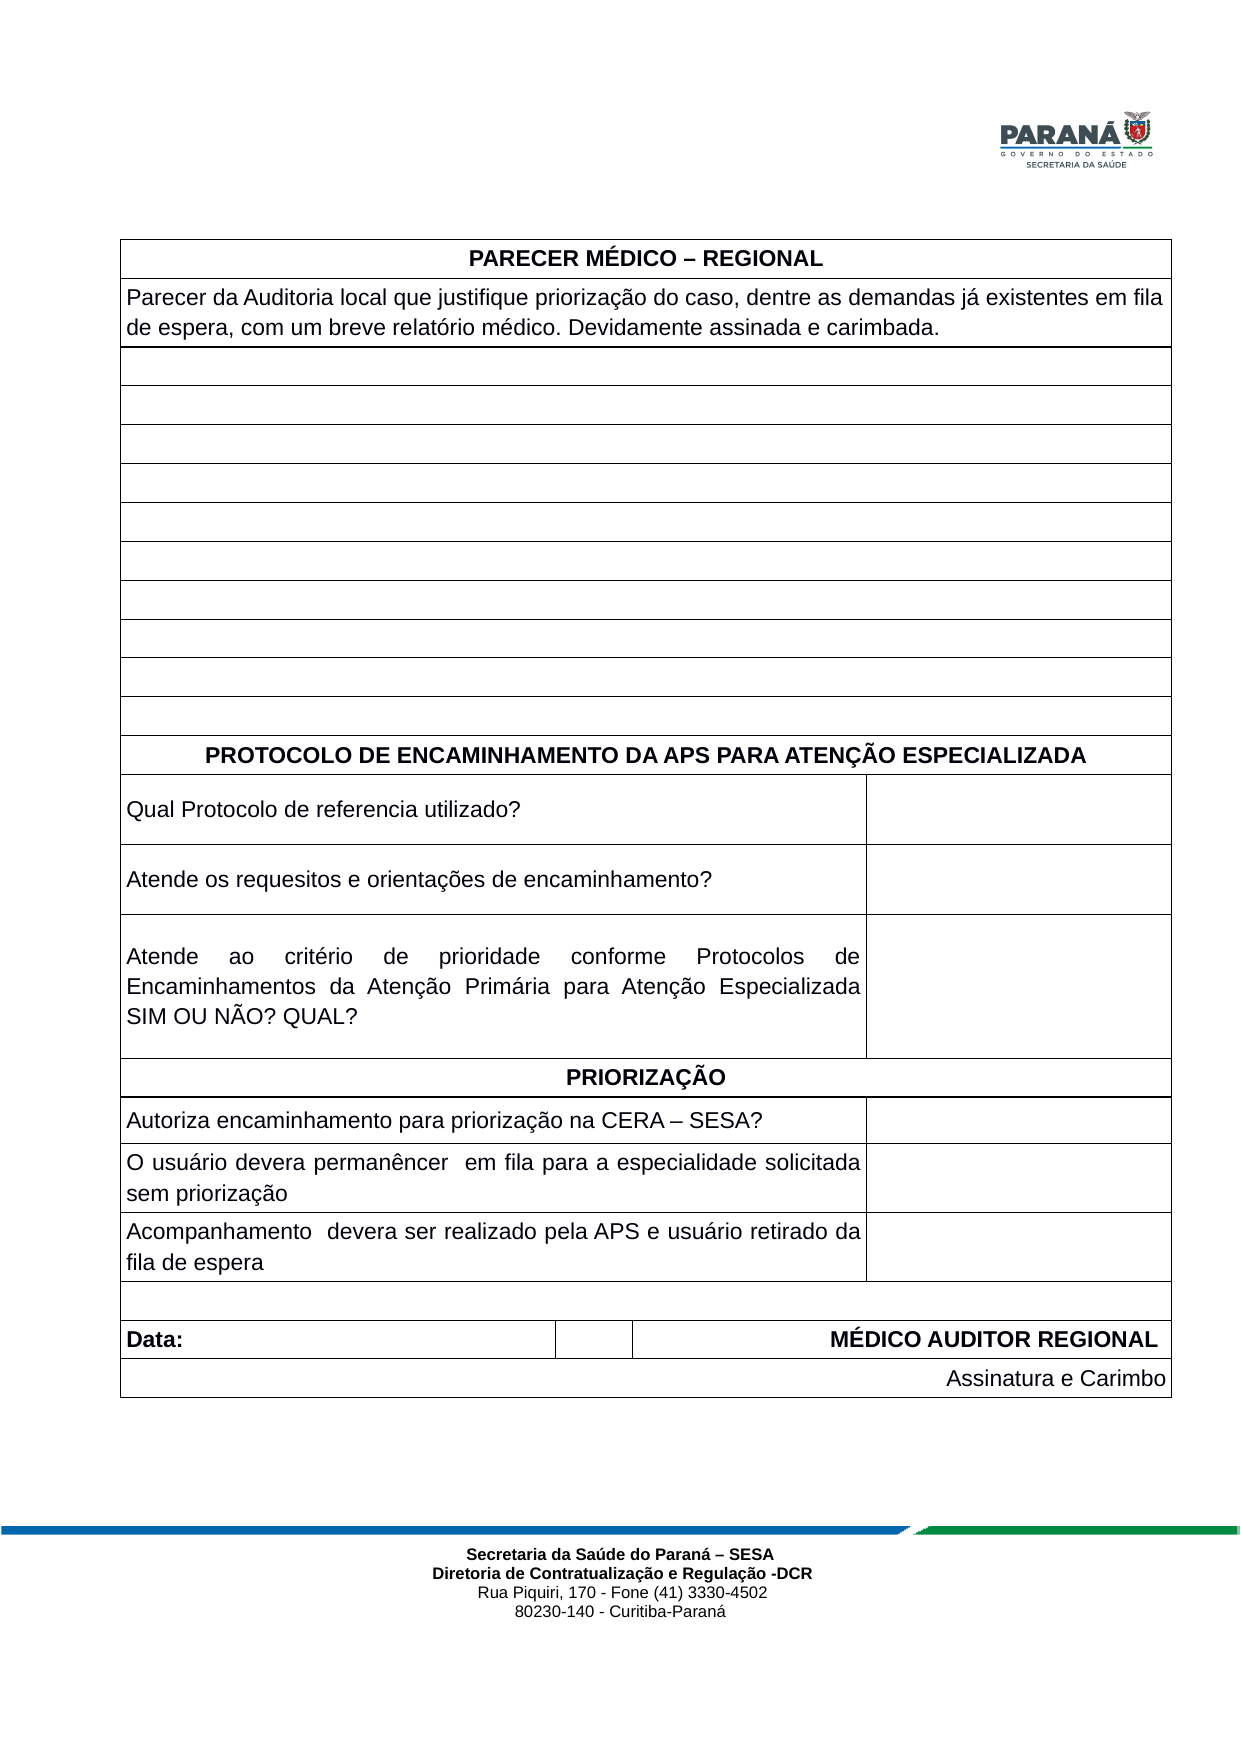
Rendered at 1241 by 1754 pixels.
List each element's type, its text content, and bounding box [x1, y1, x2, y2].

table_cell Data: [121, 1321, 555, 1358]
table_cell [556, 1321, 632, 1358]
table_cell [867, 775, 1171, 844]
table_cell [121, 503, 1171, 541]
table_cell [121, 658, 1171, 696]
table_cell O usuário devera permanêncer em fila para a especialidade solicitada sem priorização [121, 1144, 866, 1212]
table_cell Atende ao critério de prioridade conforme Protocolos de Encaminhamentos da Atenção Primária para Atenção Especializada SIM OU NÃO? QUAL? [121, 915, 866, 1058]
table_cell PRIORIZAÇÃO [121, 1059, 1171, 1096]
table_cell [121, 348, 1171, 385]
table_cell [121, 542, 1171, 579]
table_cell [867, 1144, 1171, 1212]
table_cell Assinatura e Carimbo [121, 1359, 1171, 1397]
table_cell PROTOCOLO DE ENCAMINHAMENTO DA APS PARA ATENÇÃO ESPECIALIZADA [121, 736, 1171, 774]
table_cell [867, 1098, 1171, 1142]
picture [1, 1526, 1240, 1535]
table_cell [867, 915, 1171, 1058]
table_cell [121, 581, 1171, 618]
table_cell [121, 425, 1171, 463]
table_cell Autoriza encaminhamento para priorização na CERA – SESA? [121, 1098, 866, 1142]
table_cell Atende os requesitos e orientações de encaminhamento? [121, 845, 866, 913]
table_cell Parecer da Auditoria local que justifique priorização do caso, dentre as demandas já existentes em fila de espera, com um breve relatório médico. Devidamente assinada e carimbada. [121, 279, 1171, 346]
table_cell Acompanhamento devera ser realizado pela APS e usuário retirado da fila de espera [121, 1213, 866, 1281]
table_cell [121, 386, 1171, 424]
table_cell MÉDICO AUDITOR REGIONAL [633, 1321, 1171, 1358]
table_cell [867, 1213, 1171, 1281]
table_cell [121, 464, 1171, 502]
table_cell [867, 845, 1171, 913]
table_cell Qual Protocolo de referencia utilizado? [121, 775, 866, 844]
table_cell [121, 620, 1171, 657]
table_header PARECER MÉDICO – REGIONAL [121, 240, 1171, 277]
table_cell [121, 697, 1171, 735]
table_cell [121, 1282, 1171, 1319]
